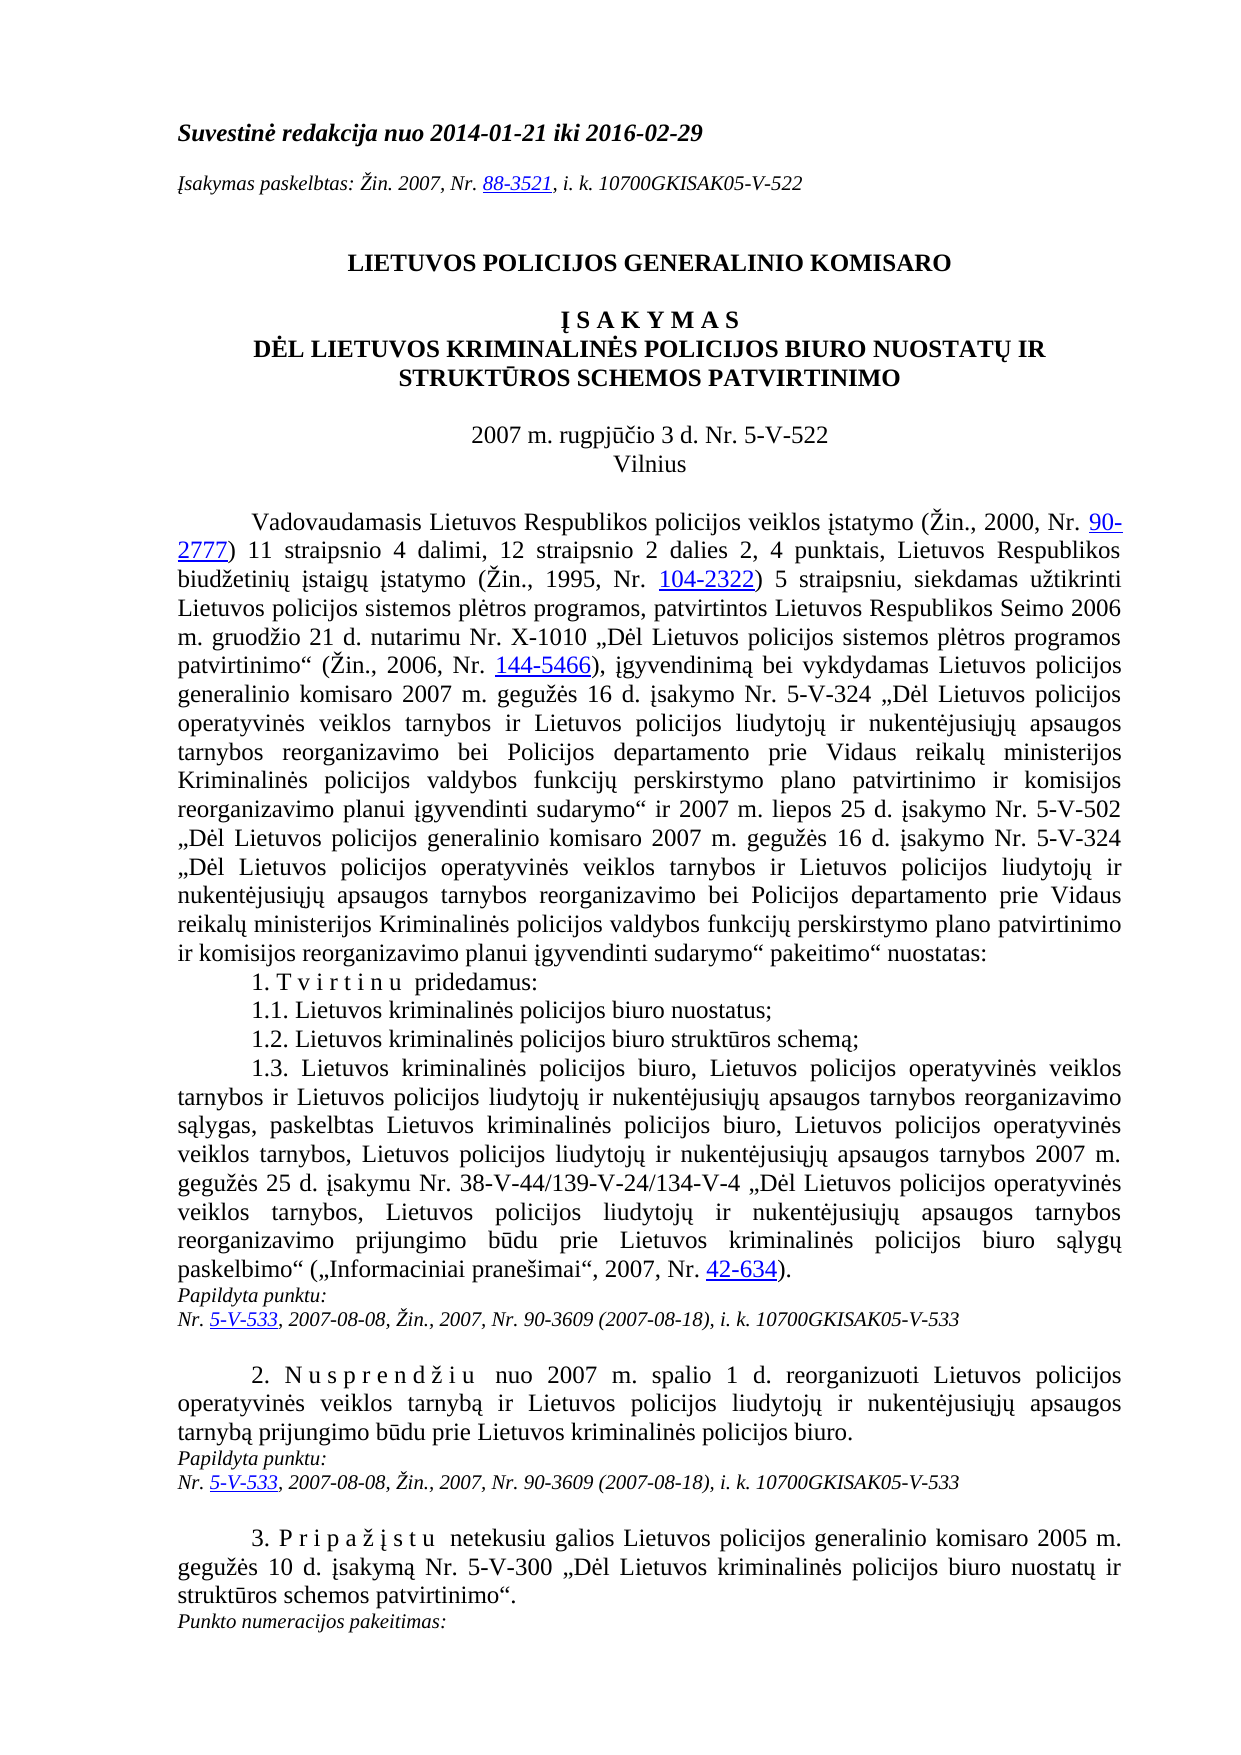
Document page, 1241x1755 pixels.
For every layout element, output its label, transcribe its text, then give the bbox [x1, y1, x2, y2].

text LIETUVOS POLICIJOS GENERALINIO KOMISARO [177, 248, 1122, 277]
text Vilnius [177, 449, 1122, 478]
text Papildyta punktu: [177, 1446, 1122, 1470]
text 3. Pripažįstu netekusiu galios Lietuvos policijos generalinio komisaro 2005 m. gegužės 10 d. įsakymą Nr. 5-V-300 „Dėl Lietuvos kriminalinės policijos biuro nuostatų ir struktūros schemos patvirtinimo“. [177, 1523, 1122, 1609]
text Vadovaudamasis Lietuvos Respublikos policijos veiklos įstatymo (Žin., 2000, Nr. 90-2777) 11 straipsnio 4 dalimi, 12 straipsnio 2 dalies 2, 4 punktais, Lietuvos Respublikos biudžetinių įstaigų įstatymo (Žin., 1995, Nr. 104-2322) 5 straipsniu, siekdamas užtikrinti Lietuvos policijos sistemos plėtros programos, patvirtintos Lietuvos Respublikos Seimo 2006 m. gruodžio 21 d. nutarimu Nr. X-1010 „Dėl Lietuvos policijos sistemos plėtros programos patvirtinimo“ (Žin., 2006, Nr. 144-5466), įgyvendinimą bei vykdydamas Lietuvos policijos generalinio komisaro 2007 m. gegužės 16 d. įsakymo Nr. 5-V-324 „Dėl Lietuvos policijos operatyvinės veiklos tarnybos ir Lietuvos policijos liudytojų ir nukentėjusiųjų apsaugos tarnybos reorganizavimo bei Policijos departamento prie Vidaus reikalų ministerijos Kriminalinės policijos valdybos funkcijų perskirstymo plano patvirtinimo ir komisijos reorganizavimo planui įgyvendinti sudarymo“ ir 2007 m. liepos 25 d. įsakymo Nr. 5-V-502 „Dėl Lietuvos policijos generalinio komisaro 2007 m. gegužės 16 d. įsakymo Nr. 5-V-324 „Dėl Lietuvos policijos operatyvinės veiklos tarnybos ir Lietuvos policijos liudytojų ir nukentėjusiųjų apsaugos tarnybos reorganizavimo bei Policijos departamento prie Vidaus reikalų ministerijos Kriminalinės policijos valdybos funkcijų perskirstymo plano patvirtinimo ir komisijos reorganizavimo planui įgyvendinti sudarymo“ pakeitimo“ nuostatas: [177, 507, 1122, 967]
text 1. Tvirtinu pridedamus: [177, 967, 1122, 995]
text Nr. 5-V-533, 2007-08-08, Žin., 2007, Nr. 90-3609 (2007-08-18), i. k. 10700GKISAK05-V-533 [177, 1470, 1122, 1494]
text Suvestinė redakcija nuo 2014-01-21 iki 2016-02-29 [177, 118, 1122, 147]
text Įsakymas paskelbtas: Žin. 2007, Nr. 88-3521, i. k. 10700GKISAK05-V-522 [177, 171, 1122, 195]
text Punkto numeracijos pakeitimas: [177, 1609, 1122, 1633]
text DĖL LIETUVOS KRIMINALINĖS POLICIJOS BIURO NUOSTATŲ IR STRUKTŪROS SCHEMOS PATVIRTINIMO [177, 334, 1122, 392]
text Papildyta punktu: [177, 1283, 1122, 1307]
text Nr. 5-V-533, 2007-08-08, Žin., 2007, Nr. 90-3609 (2007-08-18), i. k. 10700GKISAK05-V-533 [177, 1307, 1122, 1331]
text Į S A K Y M A S [177, 305, 1122, 334]
text 2007 m. rugpjūčio 3 d. Nr. 5-V-522 [177, 420, 1122, 449]
text 2. Nusprendžiu nuo 2007 m. spalio 1 d. reorganizuoti Lietuvos policijos operatyvinės veiklos tarnybą ir Lietuvos policijos liudytojų ir nukentėjusiųjų apsaugos tarnybą prijungimo būdu prie Lietuvos kriminalinės policijos biuro. [177, 1360, 1122, 1446]
text 1.2. Lietuvos kriminalinės policijos biuro struktūros schemą; [177, 1024, 1122, 1053]
text 1.3. Lietuvos kriminalinės policijos biuro, Lietuvos policijos operatyvinės veiklos tarnybos ir Lietuvos policijos liudytojų ir nukentėjusiųjų apsaugos tarnybos reorganizavimo sąlygas, paskelbtas Lietuvos kriminalinės policijos biuro, Lietuvos policijos operatyvinės veiklos tarnybos, Lietuvos policijos liudytojų ir nukentėjusiųjų apsaugos tarnybos 2007 m. gegužės 25 d. įsakymu Nr. 38-V-44/139-V-24/134-V-4 „Dėl Lietuvos policijos operatyvinės veiklos tarnybos, Lietuvos policijos liudytojų ir nukentėjusiųjų apsaugos tarnybos reorganizavimo prijungimo būdu prie Lietuvos kriminalinės policijos biuro sąlygų paskelbimo“ („Informaciniai pranešimai“, 2007, Nr. 42-634). [177, 1053, 1122, 1283]
text 1.1. Lietuvos kriminalinės policijos biuro nuostatus; [177, 995, 1122, 1024]
